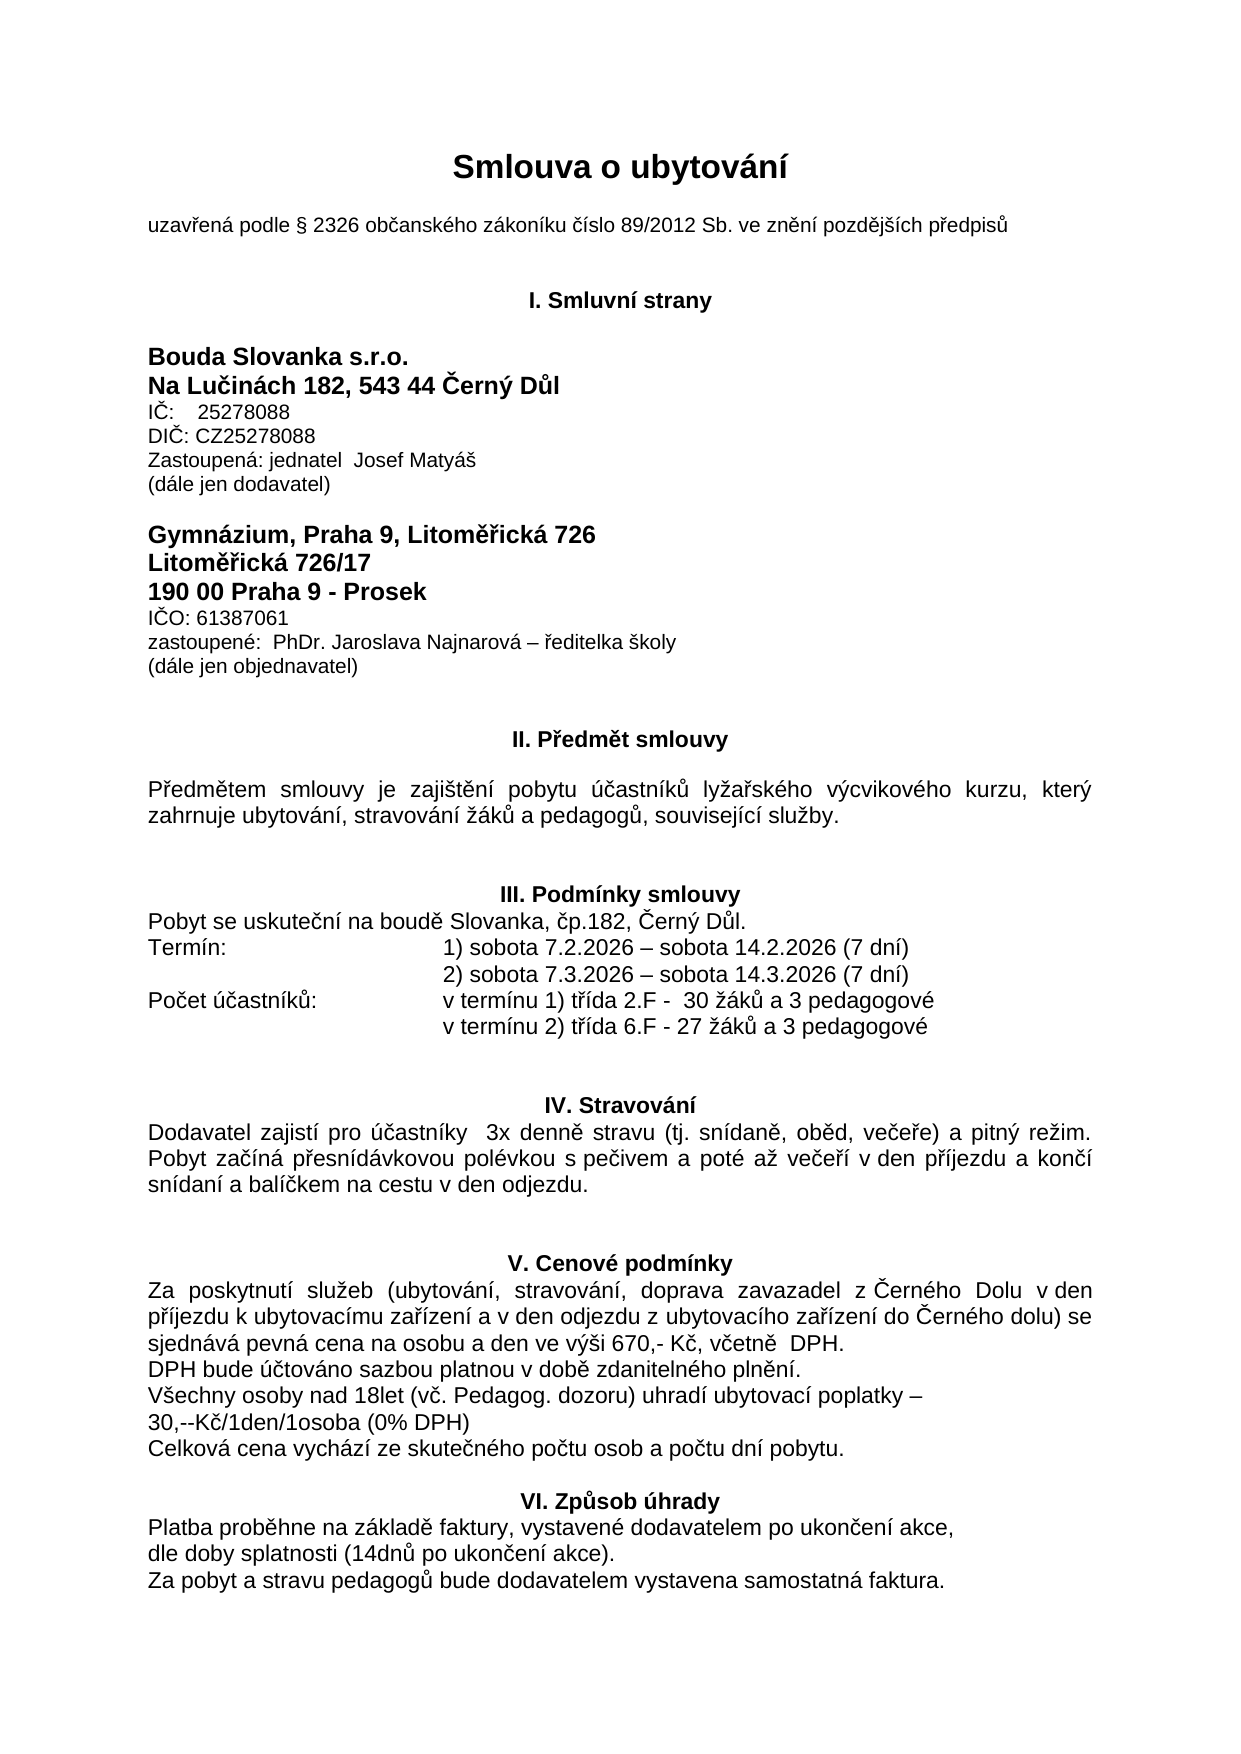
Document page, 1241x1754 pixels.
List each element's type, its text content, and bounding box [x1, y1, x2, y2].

text VI. Způsob úhrady [148, 1488, 1093, 1514]
text Gymnázium, Praha 9, Litoměřická 726 [148, 520, 1093, 548]
text IČO: 61387061 [148, 606, 1093, 630]
text III. Podmínky smlouvy [148, 881, 1093, 908]
text Na Lučinách 182, 543 44 Černý Důl [148, 371, 1093, 400]
text Celková cena vychází ze skutečného počtu osob a počtu dní pobytu. [148, 1435, 1093, 1461]
text Dodavatel zajistí pro účastníky 3x denně stravu (tj. snídaně, oběd, večeře) a pitný režim. Pobyt začíná přesnídávkovou polévkou s pečivem a poté až večeří v den příjezdu a končí snídaní a balíčkem na cestu v den odjezdu. [148, 1119, 1093, 1198]
text V. Cenové podmínky [148, 1250, 1093, 1277]
text Všechny osoby nad 18let (vč. Pedagog. dozoru) uhradí ubytovací poplatky – 30,--Kč/1den/1osoba (0% DPH) [148, 1382, 1093, 1435]
text Termín: 1) sobota 7.2.2026 – sobota 14.2.2026 (7 dní) [148, 934, 1093, 961]
text zastoupené: PhDr. Jaroslava Najnarová – ředitelka školy [148, 630, 1093, 654]
text I. Smluvní strany [148, 287, 1093, 314]
text Za pobyt a stravu pedagogů bude dodavatelem vystavena samostatná faktura. [148, 1567, 1093, 1593]
text dle doby splatnosti (14dnů po ukončení akce). [148, 1540, 1093, 1567]
text IČ: 25278088 [148, 400, 1093, 424]
text Bouda Slovanka s.r.o. [148, 342, 1093, 371]
text Smlouva o ubytování [148, 148, 1093, 186]
text DIČ: CZ25278088 [148, 424, 1093, 448]
text (dále jen objednavatel) [148, 654, 1093, 678]
text v termínu 2) třída 6.F - 27 žáků a 3 pedagogové [148, 1013, 1093, 1039]
text (dále jen dodavatel) [148, 472, 1093, 496]
text Předmětem smlouvy je zajištění pobytu účastníků lyžařského výcvikového kurzu, který zahrnuje ubytování, stravování žáků a pedagogů, související služby. [148, 776, 1093, 829]
text Za poskytnutí služeb (ubytování, stravování, doprava zavazadel z Černého Dolu v den příjezdu k ubytovacímu zařízení a v den odjezdu z ubytovacího zařízení do Černého dolu) se sjednává pevná cena na osobu a den ve výši 670,- Kč, včetně DPH. [148, 1277, 1093, 1356]
text Zastoupená: jednatel Josef Matyáš [148, 448, 1093, 472]
text Platba proběhne na základě faktury, vystavené dodavatelem po ukončení akce, [148, 1514, 1093, 1540]
text 2) sobota 7.3.2026 – sobota 14.3.2026 (7 dní) [148, 961, 1093, 987]
text II. Předmět smlouvy [148, 726, 1093, 752]
text 190 00 Praha 9 - Prosek [148, 577, 1093, 606]
text uzavřená podle § 2326 občanského zákoníku číslo 89/2012 Sb. ve znění pozdějších předpisů [148, 213, 1093, 237]
text Počet účastníků: v termínu 1) třída 2.F - 30 žáků a 3 pedagogové [148, 987, 1093, 1013]
text Pobyt se uskuteční na boudě Slovanka, čp.182, Černý Důl. [148, 908, 1093, 934]
text Litoměřická 726/17 [148, 548, 1093, 577]
text IV. Stravování [148, 1092, 1093, 1119]
text DPH bude účtováno sazbou platnou v době zdanitelného plnění. [148, 1356, 1093, 1382]
